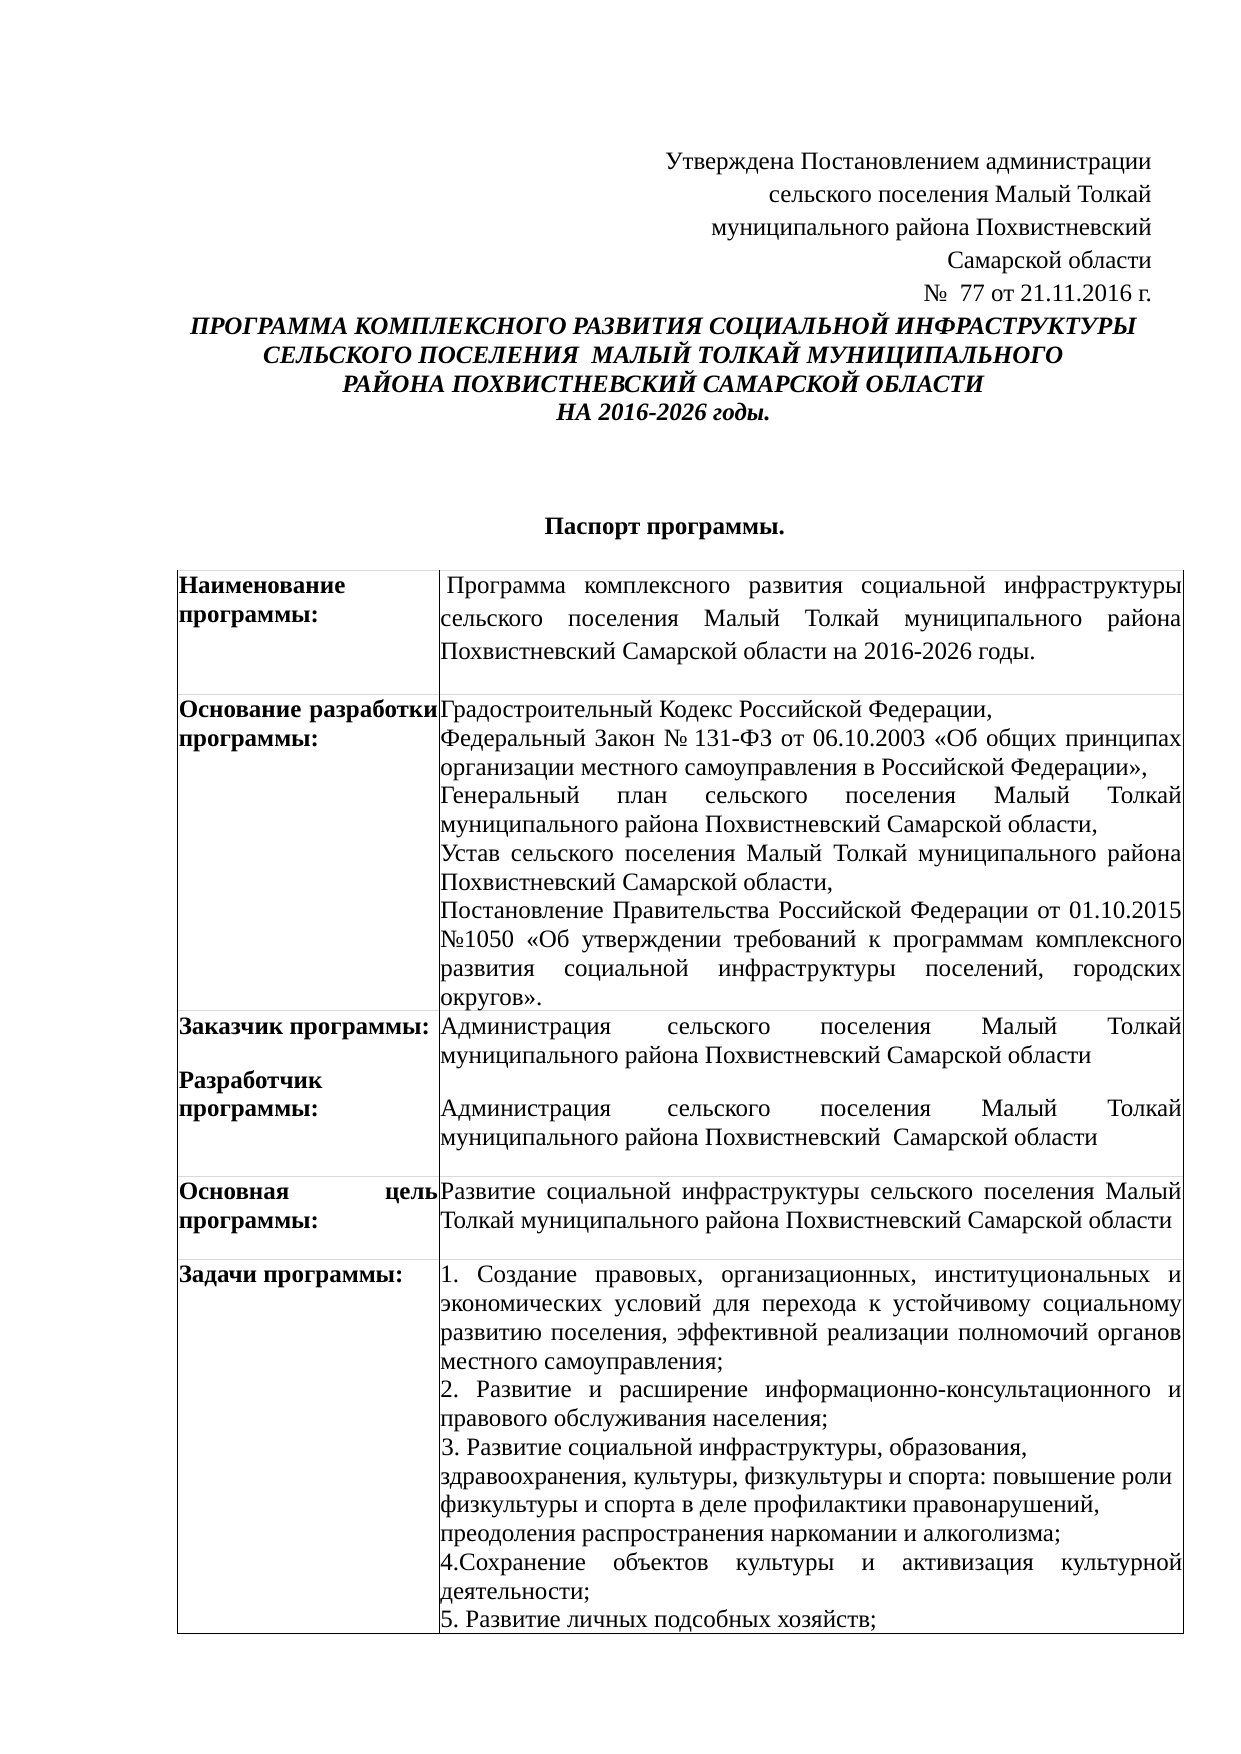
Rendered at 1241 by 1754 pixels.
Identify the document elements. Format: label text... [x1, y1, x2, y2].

text Паспорт программы. [177, 511, 1152, 540]
table_cell Основание разработки программы: [178, 695, 439, 1010]
table_cell Основная цель программы: [178, 1177, 439, 1259]
text Самарской области [177, 245, 1152, 274]
text НА 2016-2026 годы. [177, 397, 1152, 426]
table_cell 1. Создание правовых, организационных, институциональных и экономических условий для перехода к устойчивому социальному развитию поселения, эффективной реализации полномочий органов местного самоуправления; 2. Развитие и расширение информационно-консультационного и правового обслуживания населения; 3. Развитие социальной инфраструктуры, образования, здравоохранения, культуры, физкультуры и спорта: повышение роли физкультуры и спорта в деле профилактики правонарушений, преодоления распространения наркомании и алкоголизма; 4.Сохранение объектов культуры и активизация культурной деятельности; 5. Развитие личных подсобных хозяйств; [440, 1260, 1183, 1633]
text ПРОГРАММА КОМПЛЕКСНОГО РАЗВИТИЯ СОЦИАЛЬНОЙ ИНФРАСТРУКТУРЫ СЕЛЬСКОГО ПОСЕЛЕНИЯ МАЛЫЙ ТОЛКАЙ МУНИЦИПАЛЬНОГО [177, 311, 1152, 369]
table_cell Развитие социальной инфраструктуры сельского поселения Малый Толкай муниципального района Похвистневский Самарской области [440, 1177, 1183, 1259]
table_header Программа комплексного развития социальной инфраструктуры сельского поселения Малый Толкай муниципального района Похвистневский Самарской области на 2016-2026 годы. [440, 571, 1183, 694]
text муниципального района Похвистневский [177, 212, 1152, 241]
table_cell Администрация сельского поселения Малый Толкай муниципального района Похвистневский Самарской области Администрация сельского поселения Малый Толкай муниципального района Похвистневский Самарской области [440, 1011, 1183, 1176]
table_cell Градостроительный Кодекс Российской Федерации, Федеральный Закон № 131-ФЗ от 06.10.2003 «Об общих принципах организации местного самоуправления в Российской Федерации», Генеральный план сельского поселения Малый Толкай муниципального района Похвистневский Самарской области, Устав сельского поселения Малый Толкай муниципального района Похвистневский Самарской области, Постановление Правительства Российской Федерации от 01.10.2015 №1050 «Об утверждении требований к программам комплексного развития социальной инфраструктуры поселений, городских округов». [440, 695, 1183, 1010]
table_cell Заказчик программы: Разработчик программы: [178, 1011, 439, 1176]
table_header Наименование программы: [178, 571, 439, 694]
text сельского поселения Малый Толкай [177, 179, 1152, 208]
text Утверждена Постановлением администрации [177, 146, 1152, 175]
table_cell Задачи программы: [178, 1260, 439, 1633]
text РАЙОНА ПОХВИСТНЕВСКИЙ САМАРСКОЙ ОБЛАСТИ [177, 369, 1152, 397]
text № 77 от 21.11.2016 г. [177, 278, 1152, 307]
